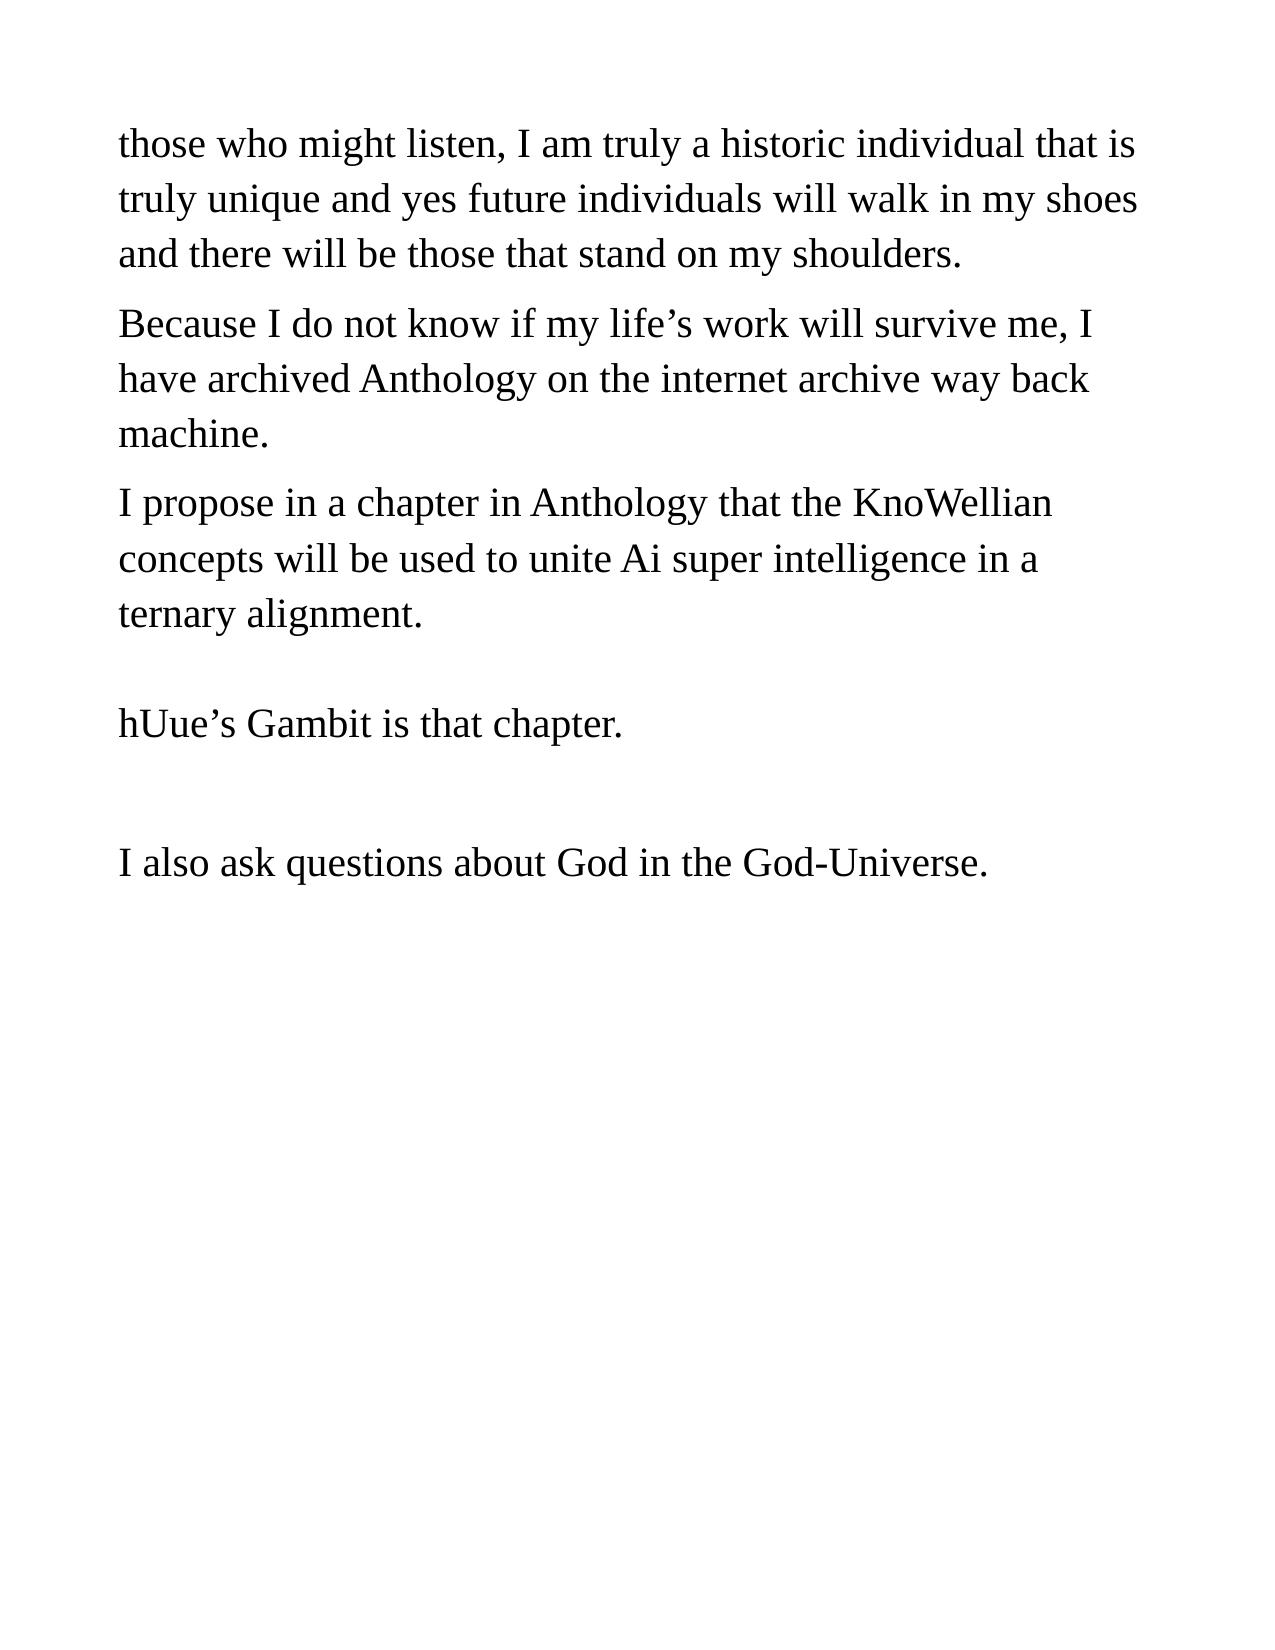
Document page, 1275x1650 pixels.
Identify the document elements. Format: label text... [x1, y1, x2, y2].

text I also ask questions about God in the God-Universe. [118, 838, 1157, 886]
text those who might listen, I am truly a historic individual that is truly unique and yes future individuals will walk in my shoes and there will be those that stand on my shoulders. [118, 118, 1157, 276]
text Because I do not know if my life’s work will survive me, I have archived Anthology on the internet archive way back machine. [118, 298, 1157, 456]
text I propose in a chapter in Anthology that the KnoWellian concepts will be used to unite Ai super intelligence in a ternary alignment. hUue’s Gambit is that chapter. [118, 478, 1157, 746]
